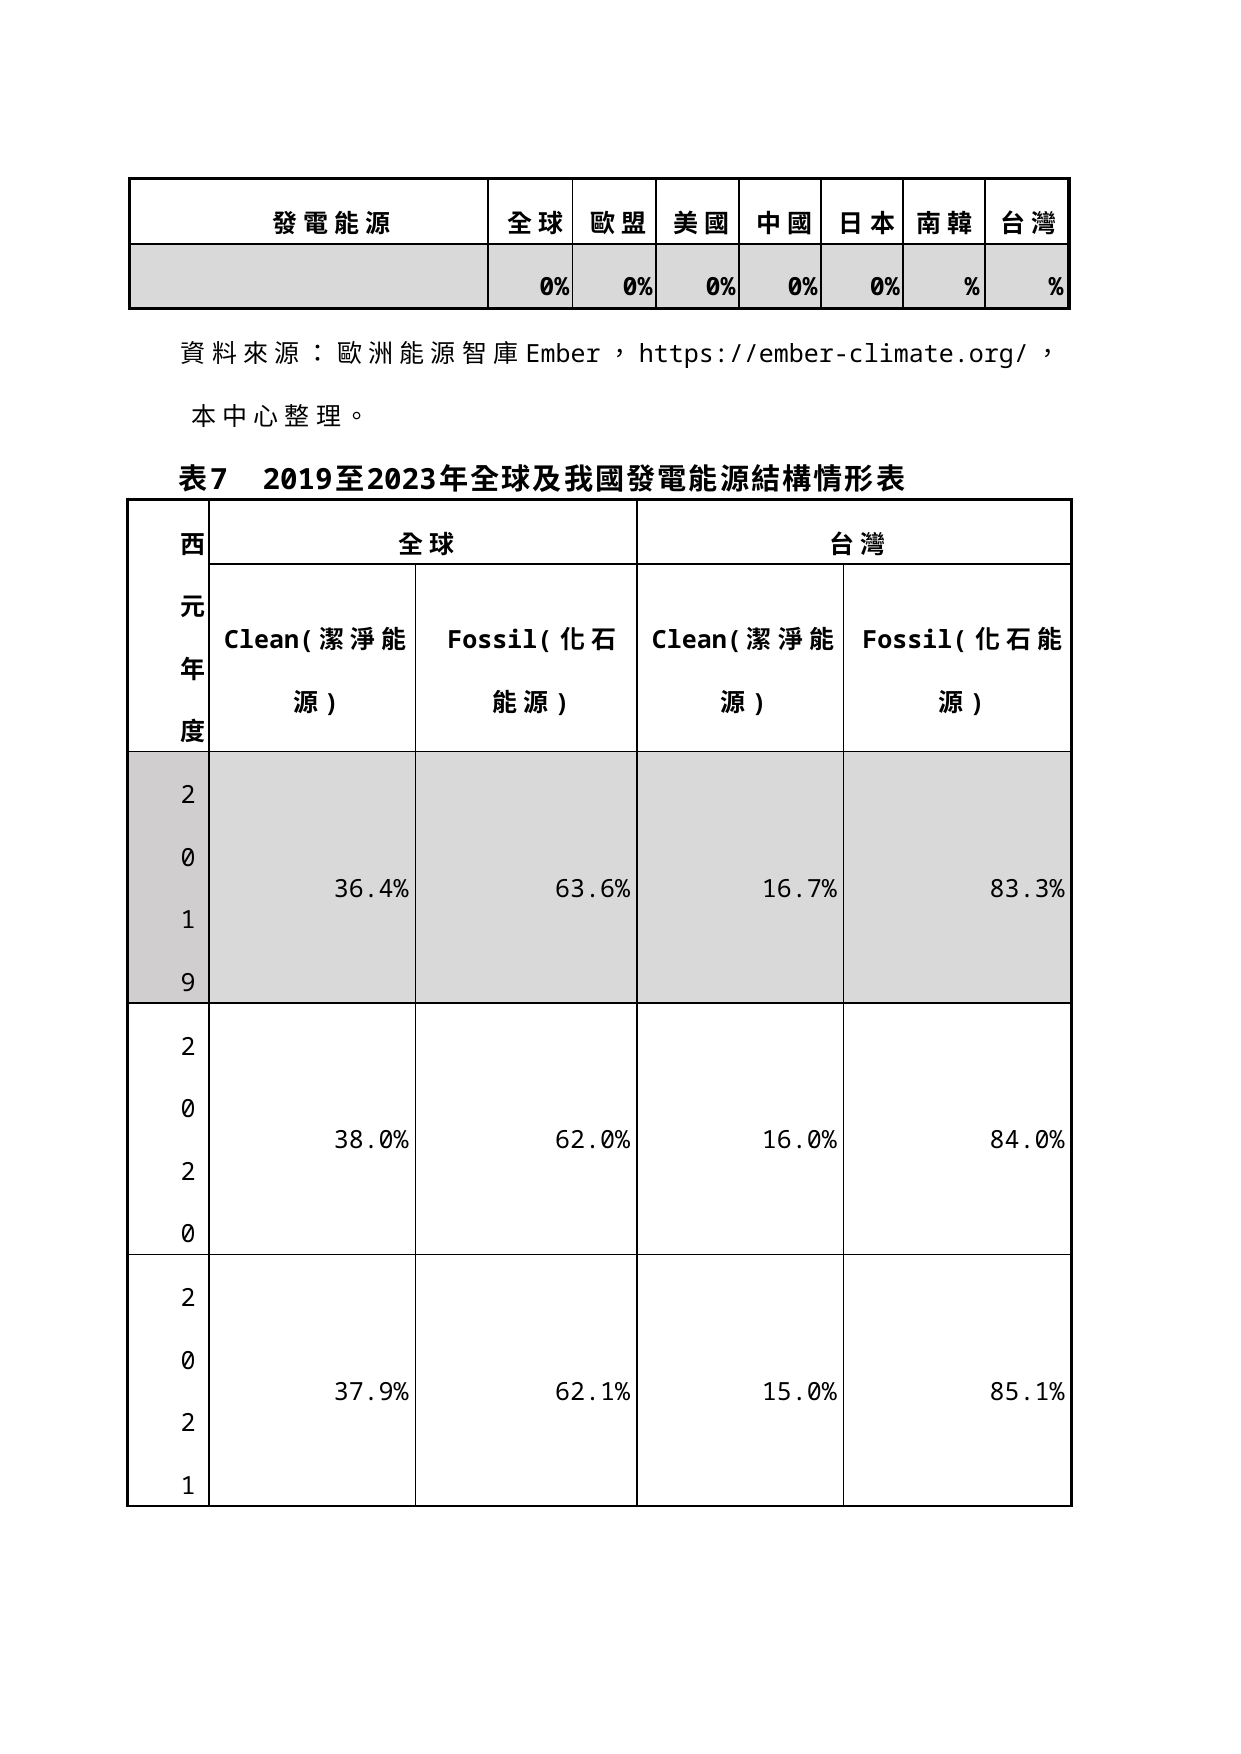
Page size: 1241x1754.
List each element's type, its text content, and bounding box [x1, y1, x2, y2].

text 資料來源：歐洲能源智庫Ember，https://ember-climate.org/，本中心整理。 [118, 310, 1063, 435]
text 表7 2019至2023年全球及我國發電能源結構情形表 [118, 435, 1063, 497]
table_cell Fossil(化石能源) [416, 565, 636, 751]
table_header 台灣 [986, 180, 1067, 243]
table_header 全球 [210, 501, 636, 563]
table_header 全球 [489, 180, 572, 243]
table_header 西元年度 [129, 501, 208, 751]
table_cell 36.4% [210, 752, 415, 1002]
table_cell [131, 245, 487, 307]
table_cell 0% [822, 245, 902, 307]
table_header 南韓 [904, 180, 984, 243]
table_header 歐盟 [573, 180, 655, 243]
table_cell 85.1% [844, 1255, 1070, 1505]
table_cell 16.7% [638, 752, 843, 1002]
table_cell 15.0% [638, 1255, 843, 1505]
table_cell 83.3% [844, 752, 1070, 1002]
table_cell % [904, 245, 984, 307]
table_cell 0% [573, 245, 655, 307]
table_cell 0% [740, 245, 820, 307]
table_cell Clean(潔淨能源) [210, 565, 415, 751]
table_header 美國 [657, 180, 738, 243]
table_header 日本 [822, 180, 902, 243]
table_cell 0% [657, 245, 738, 307]
table_cell Fossil(化石能源) [844, 565, 1070, 751]
table_cell % [986, 245, 1067, 307]
table_cell 84.0% [844, 1004, 1070, 1254]
table_cell 2019 [129, 752, 208, 1002]
table_cell 16.0% [638, 1004, 843, 1254]
table_cell 63.6% [416, 752, 636, 1002]
table_cell 38.0% [210, 1004, 415, 1254]
table_header 發電能源 [131, 180, 487, 243]
table_header 中國 [740, 180, 820, 243]
table_cell 62.0% [416, 1004, 636, 1254]
table_cell 0% [489, 245, 572, 307]
table_header 台灣 [638, 501, 1070, 563]
table_cell 2021 [129, 1255, 208, 1505]
table_cell Clean(潔淨能源) [638, 565, 843, 751]
table_cell 62.1% [416, 1255, 636, 1505]
table_cell 2020 [129, 1004, 208, 1254]
table_cell 37.9% [210, 1255, 415, 1505]
